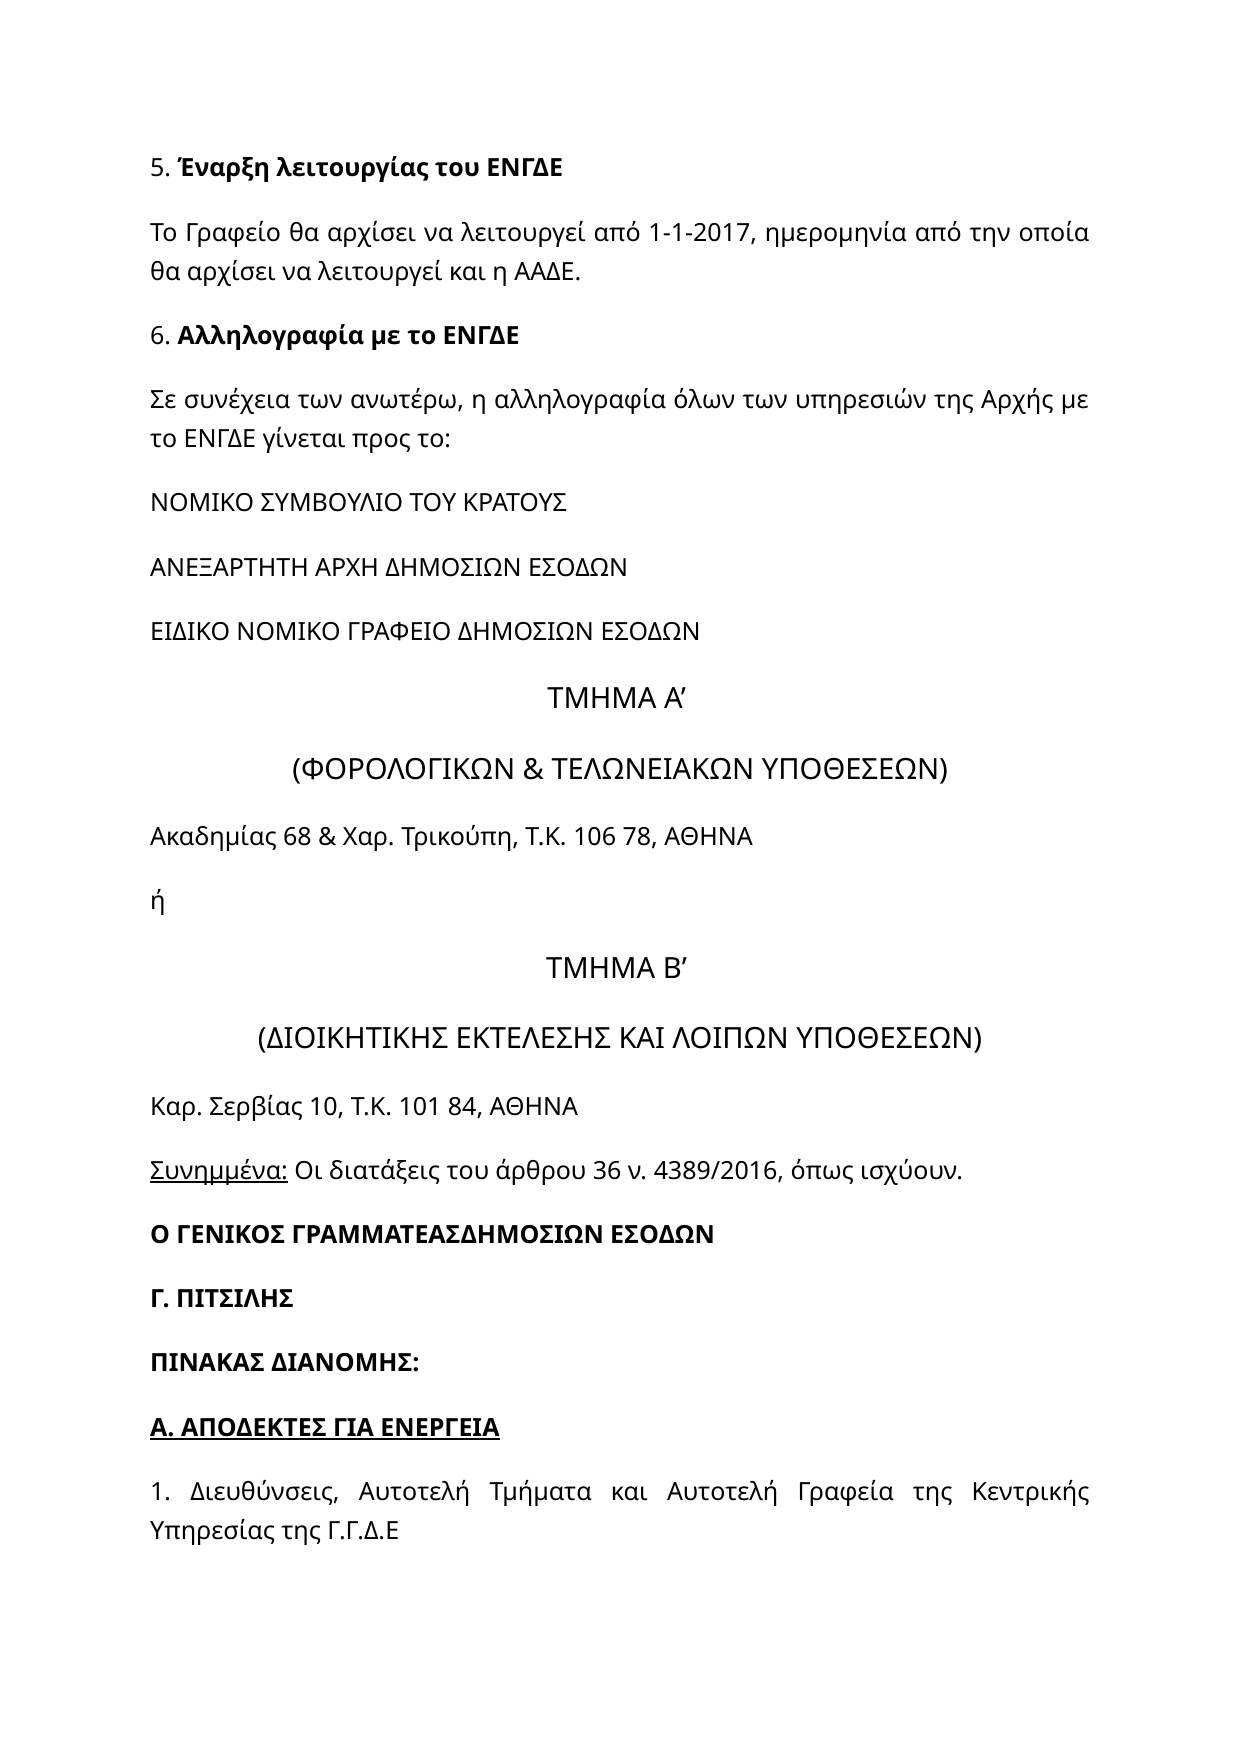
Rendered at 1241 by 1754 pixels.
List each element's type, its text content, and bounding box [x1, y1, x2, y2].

subtitle (ΦΟΡΟΛΟΓΙΚΩΝ & ΤΕΛΩΝΕΙΑΚΩΝ ΥΠΟΘΕΣΕΩΝ) [150, 748, 1090, 788]
text ΝΟΜΙΚΟ ΣΥΜΒΟΥΛΙΟ ΤΟΥ ΚΡΑΤΟΥΣ [150, 485, 1090, 519]
subtitle (ΔΙΟΙΚΗΤΙΚΗΣ ΕΚΤΕΛΕΣΗΣ ΚΑΙ ΛΟΙΠΩΝ ΥΠΟΘΕΣΕΩΝ) [150, 1018, 1090, 1057]
text ΠΙΝΑΚΑΣ ΔΙΑΝΟΜΗΣ: [150, 1345, 1090, 1379]
text 1. Διευθύνσεις, Αυτοτελή Τμήματα και Αυτοτελή Γραφεία της Κεντρικής Υπηρεσίας της Γ.Γ.Δ.Ε [150, 1473, 1090, 1547]
text Α. ΑΠΟΔΕΚΤΕΣ ΓΙΑ ΕΝΕΡΓΕΙΑ [150, 1409, 1090, 1443]
text 6. Αλληλογραφία με το ΕΝΓΔΕ [150, 317, 1090, 352]
text Ακαδημίας 68 & Χαρ. Τρικούπη, Τ.Κ. 106 78, ΑΘΗΝΑ [150, 819, 1090, 853]
text Γ. ΠΙΤΣΙΛΗΣ [150, 1281, 1090, 1315]
text 5. Έναρξη λειτουργίας του ΕΝΓΔΕ [150, 150, 1090, 184]
subtitle ΤΜΗΜΑ Α’ [150, 677, 1090, 717]
text Σε συνέχεια των ανωτέρω, η αλληλογραφία όλων των υπηρεσιών της Αρχής με το ΕΝΓΔΕ γίνεται προς το: [150, 382, 1090, 455]
text ΑΝΕΞΑΡΤΗΤΗ ΑΡΧΗ ΔΗΜΟΣΙΩΝ ΕΣΟΔΩΝ [150, 549, 1090, 583]
text Ο ΓΕΝΙΚΟΣ ΓΡΑΜΜΑΤΕΑΣΔΗΜΟΣΙΩΝ ΕΣΟΔΩΝ [150, 1217, 1090, 1251]
text ή [150, 883, 1090, 917]
subtitle ΤΜΗΜΑ Β’ [150, 947, 1090, 987]
text Το Γραφείο θα αρχίσει να λειτουργεί από 1-1-2017, ημερομηνία από την οποία θα αρχίσει να λειτουργεί και η ΑΑΔΕ. [150, 214, 1090, 287]
text Συνημμένα: Οι διατάξεις του άρθρου 36 ν. 4389/2016, όπως ισχύουν. [150, 1152, 1090, 1187]
text Καρ. Σερβίας 10, Τ.Κ. 101 84, ΑΘΗΝΑ [150, 1088, 1090, 1122]
text ΕΙΔΙΚΟ ΝΟΜΙΚΟ ΓΡΑΦΕΙΟ ΔΗΜΟΣΙΩΝ ΕΣΟΔΩΝ [150, 613, 1090, 647]
